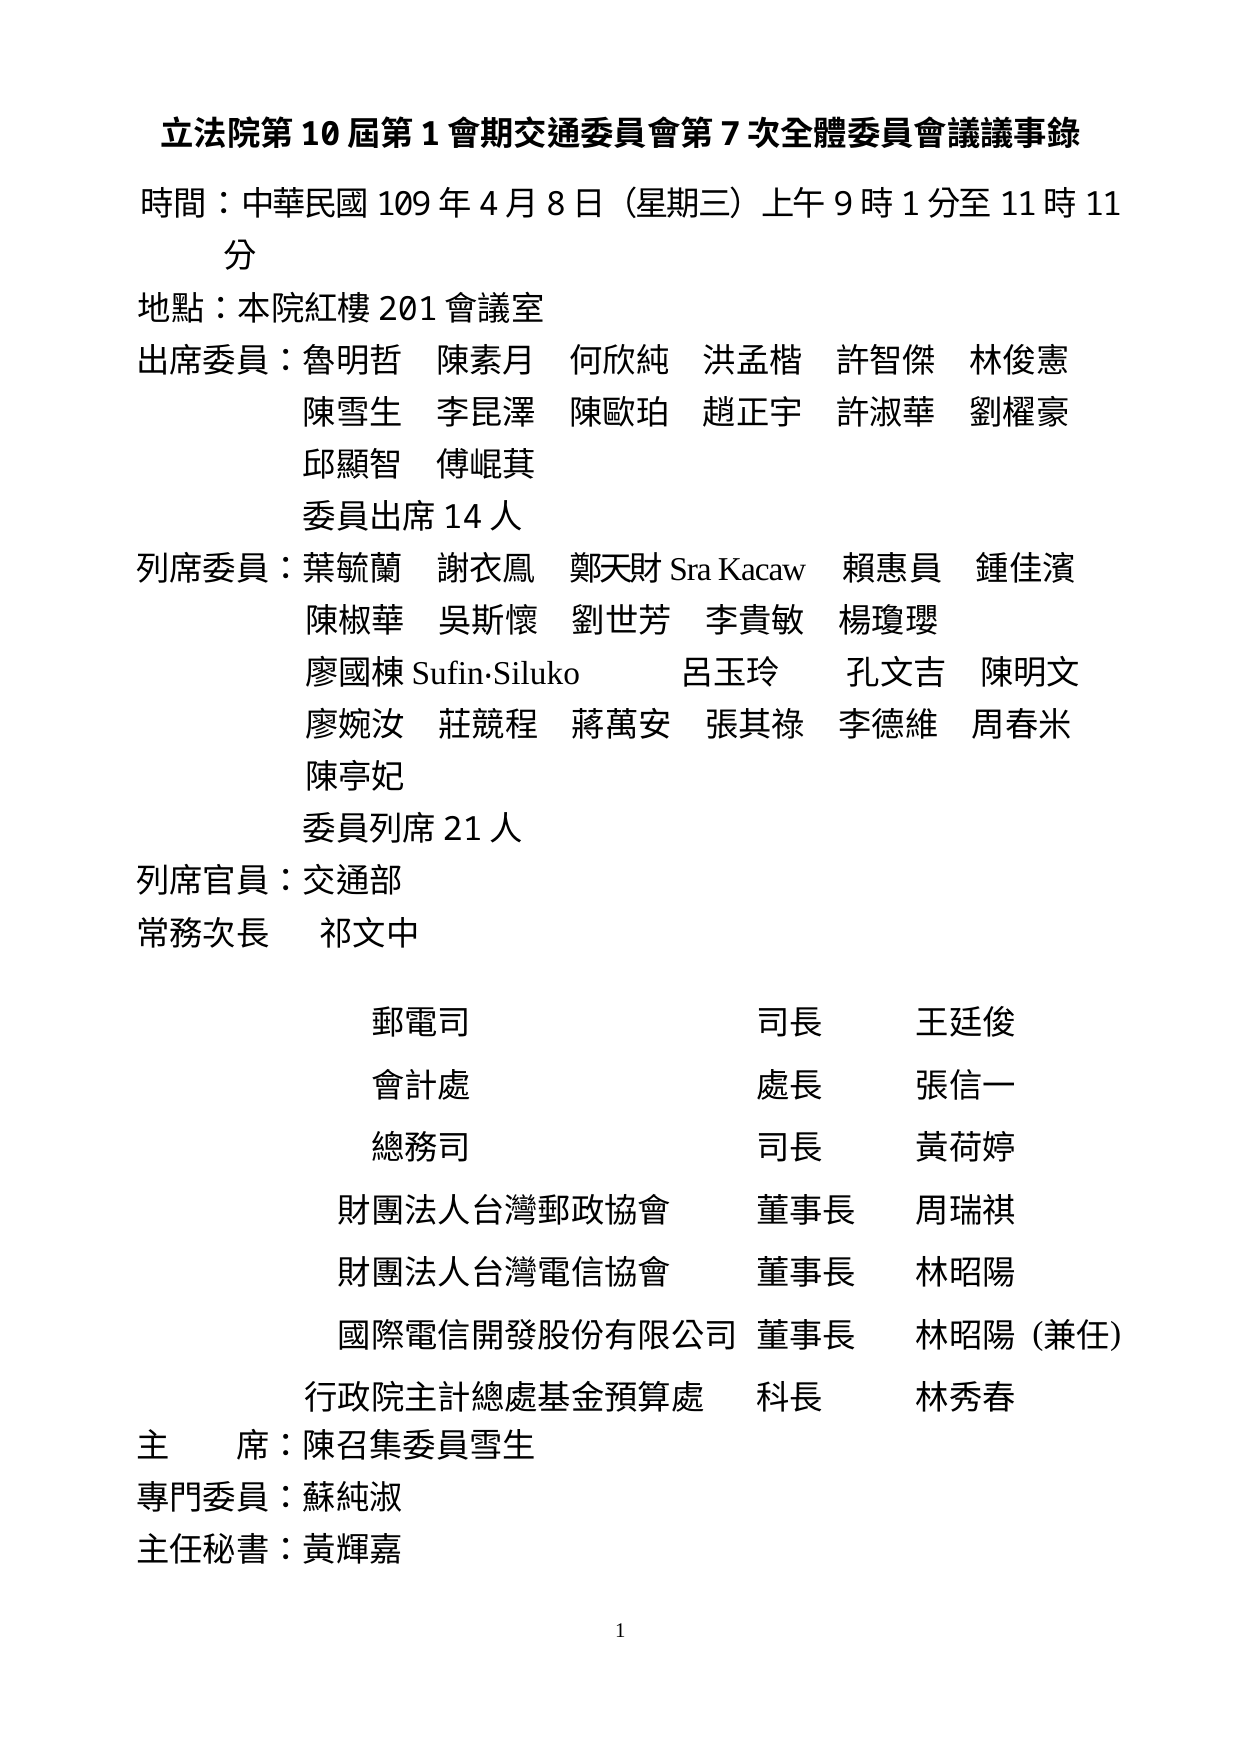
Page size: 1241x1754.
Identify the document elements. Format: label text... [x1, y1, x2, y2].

table_cell 行政院主計總處基金預算處 [301, 1353, 744, 1416]
text 邱顯智 傅崐萁 [136, 434, 1104, 487]
text 專門委員：蘇純淑 [136, 1468, 1104, 1520]
table_cell 科長 [744, 1353, 907, 1416]
table_cell 黃荷婷 [907, 1103, 1025, 1166]
text 出席委員：魯明哲 陳素月 何欣純 洪孟楷 許智傑 林俊憲 [136, 330, 1104, 382]
text 主任秘書：黃輝嘉 [136, 1520, 1104, 1572]
text 列席委員：葉毓蘭 謝衣鳯 鄭天財Sra Kacaw 賴惠員 鍾佳濱 陳椒華 吳斯懷 劉世芳 李貴敏 楊瓊瓔 廖國棟Sufin‧Siluko 呂玉玲 孔文吉 陳明文 廖婉汝 莊競程 蔣萬安 張其祿 李德維 周春米陳亭妃 [136, 539, 1104, 799]
table_cell (兼任) [1025, 1291, 1128, 1353]
table_cell 林秀春 [907, 1353, 1025, 1416]
table_cell [1025, 1353, 1128, 1416]
text 立法院第10屆第1會期交通委員會第7次全體委員會議議事錄 [136, 103, 1104, 155]
text 時間：中華民國109年4月8日（星期三）上午9時1分至11時11分 [140, 174, 1125, 278]
table_cell 財團法人台灣郵政協會 [301, 1166, 744, 1228]
table_cell 國際電信開發股份有限公司 [301, 1291, 744, 1353]
table_cell 總務司 [301, 1103, 744, 1166]
table_cell [1025, 1103, 1128, 1166]
text 列席官員：交通部 常務次長 祁文中 [136, 851, 1104, 955]
table_header 王廷俊 [907, 978, 1025, 1041]
text 地點：本院紅樓201會議室 [138, 278, 1104, 330]
text 陳雪生 李昆澤 陳歐珀 趙正宇 許淑華 劉櫂豪 [136, 382, 1104, 434]
table_header 郵電司 [301, 978, 744, 1041]
table_cell [1025, 1228, 1128, 1291]
table_cell 周瑞祺 [907, 1166, 1025, 1228]
table_cell 林昭陽 [907, 1291, 1025, 1353]
table_cell 董事長 [744, 1166, 907, 1228]
table_cell 財團法人台灣電信協會 [301, 1228, 744, 1291]
table_cell 董事長 [744, 1291, 907, 1353]
table_header 司長 [744, 978, 907, 1041]
table_cell [1025, 1041, 1128, 1103]
table_cell 會計處 [301, 1041, 744, 1103]
text 委員列席21人 [136, 799, 1104, 851]
table_cell 司長 [744, 1103, 907, 1166]
text 主 席：陳召集委員雪生 [136, 1416, 1140, 1468]
table_cell 董事長 [744, 1228, 907, 1291]
table_cell [1025, 1166, 1128, 1228]
table_cell 張信一 [907, 1041, 1025, 1103]
table_cell 處長 [744, 1041, 907, 1103]
table_header [1025, 978, 1128, 1041]
text 委員出席14人 [136, 487, 1104, 539]
table_cell 林昭陽 [907, 1228, 1025, 1291]
